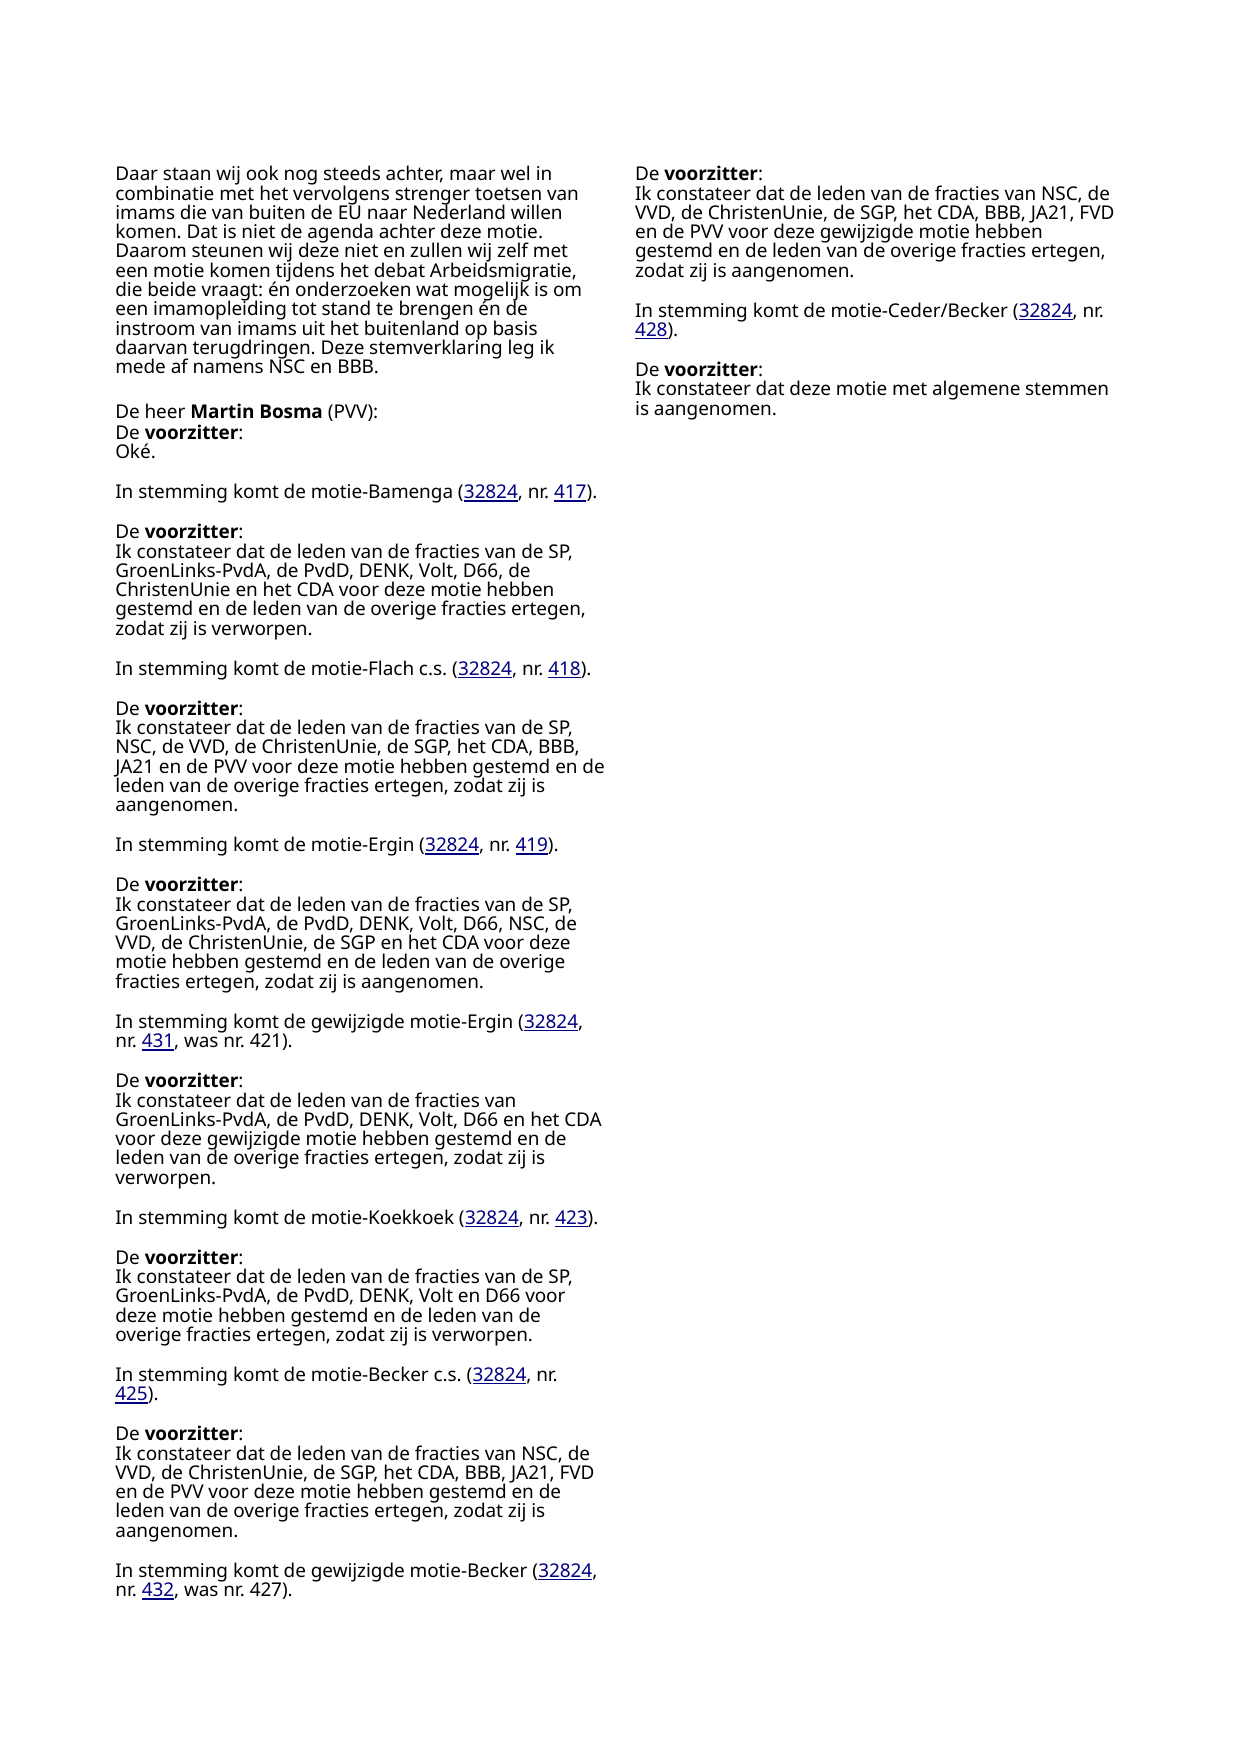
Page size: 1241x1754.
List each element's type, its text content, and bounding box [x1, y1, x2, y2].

text De voorzitter: [115, 523, 605, 543]
text De voorzitter: [115, 1072, 605, 1092]
text Ik constateer dat de leden van de fracties van de SP, GroenLinks-PvdA, de PvdD, DENK, Volt, D66, de ChristenUnie en het CDA voor deze motie hebben gestemd en de leden van de overige fracties ertegen, zodat zij is verworpen. [115, 543, 605, 639]
text In stemming komt de motie-Becker c.s. (32824, nr. 425). [115, 1366, 605, 1404]
text De voorzitter: [115, 1425, 605, 1445]
text In stemming komt de motie-Ergin (32824, nr. 419). [115, 836, 605, 856]
text Ik constateer dat de leden van de fracties van NSC, de VVD, de ChristenUnie, de SGP, het CDA, BBB, JA21, FVD en de PVV voor deze motie hebben gestemd en de leden van de overige fracties ertegen, zodat zij is aangenomen. [115, 1445, 605, 1541]
text De voorzitter: [115, 424, 605, 443]
text De voorzitter: [115, 1249, 605, 1268]
text In stemming komt de motie-Koekkoek (32824, nr. 423). [115, 1209, 605, 1228]
text Daar staan wij ook nog steeds achter, maar wel in combinatie met het vervolgens strenger toetsen van imams die van buiten de EU naar Nederland willen komen. Dat is niet de agenda achter deze motie. Daarom steunen wij deze niet en zullen wij zelf met een motie komen tijdens het debat Arbeidsmigratie, die beide vraagt: én onderzoeken wat mogelijk is om een imamopleiding tot stand te brengen én de instroom van imams uit het buitenland op basis daarvan terugdringen. Deze stemverklaring leg ik mede af namens NSC en BBB. [115, 165, 605, 377]
text Ik constateer dat de leden van de fracties van GroenLinks-PvdA, de PvdD, DENK, Volt, D66 en het CDA voor deze gewijzigde motie hebben gestemd en de leden van de overige fracties ertegen, zodat zij is verworpen. [115, 1092, 605, 1188]
text In stemming komt de motie-Ceder/Becker (32824, nr. 428). [635, 302, 1125, 340]
text De heer Martin Bosma (PVV): [115, 398, 605, 424]
text De voorzitter: [635, 165, 1125, 184]
text Ik constateer dat deze motie met algemene stemmen is aangenomen. [635, 380, 1125, 419]
text Ik constateer dat de leden van de fracties van de SP, NSC, de VVD, de ChristenUnie, de SGP, het CDA, BBB, JA21 en de PVV voor deze motie hebben gestemd en de leden van de overige fracties ertegen, zodat zij is aangenomen. [115, 719, 605, 816]
text De voorzitter: [635, 361, 1125, 380]
text In stemming komt de gewijzigde motie-Ergin (32824, nr. 431, was nr. 421). [115, 1013, 605, 1051]
text De voorzitter: [115, 700, 605, 719]
text Oké. [115, 443, 605, 462]
text In stemming komt de motie-Bamenga (32824, nr. 417). [115, 483, 605, 502]
text Ik constateer dat de leden van de fracties van de SP, GroenLinks-PvdA, de PvdD, DENK, Volt, D66, NSC, de VVD, de ChristenUnie, de SGP en het CDA voor deze motie hebben gestemd en de leden van de overige fracties ertegen, zodat zij is aangenomen. [115, 896, 605, 992]
text Ik constateer dat de leden van de fracties van de SP, GroenLinks-PvdA, de PvdD, DENK, Volt en D66 voor deze motie hebben gestemd en de leden van de overige fracties ertegen, zodat zij is verworpen. [115, 1268, 605, 1345]
text In stemming komt de gewijzigde motie-Becker (32824, nr. 432, was nr. 427). [115, 1562, 605, 1600]
text Ik constateer dat de leden van de fracties van NSC, de VVD, de ChristenUnie, de SGP, het CDA, BBB, JA21, FVD en de PVV voor deze gewijzigde motie hebben gestemd en de leden van de overige fracties ertegen, zodat zij is aangenomen. [635, 184, 1125, 281]
text In stemming komt de motie-Flach c.s. (32824, nr. 418). [115, 660, 605, 679]
text De voorzitter: [115, 876, 605, 896]
